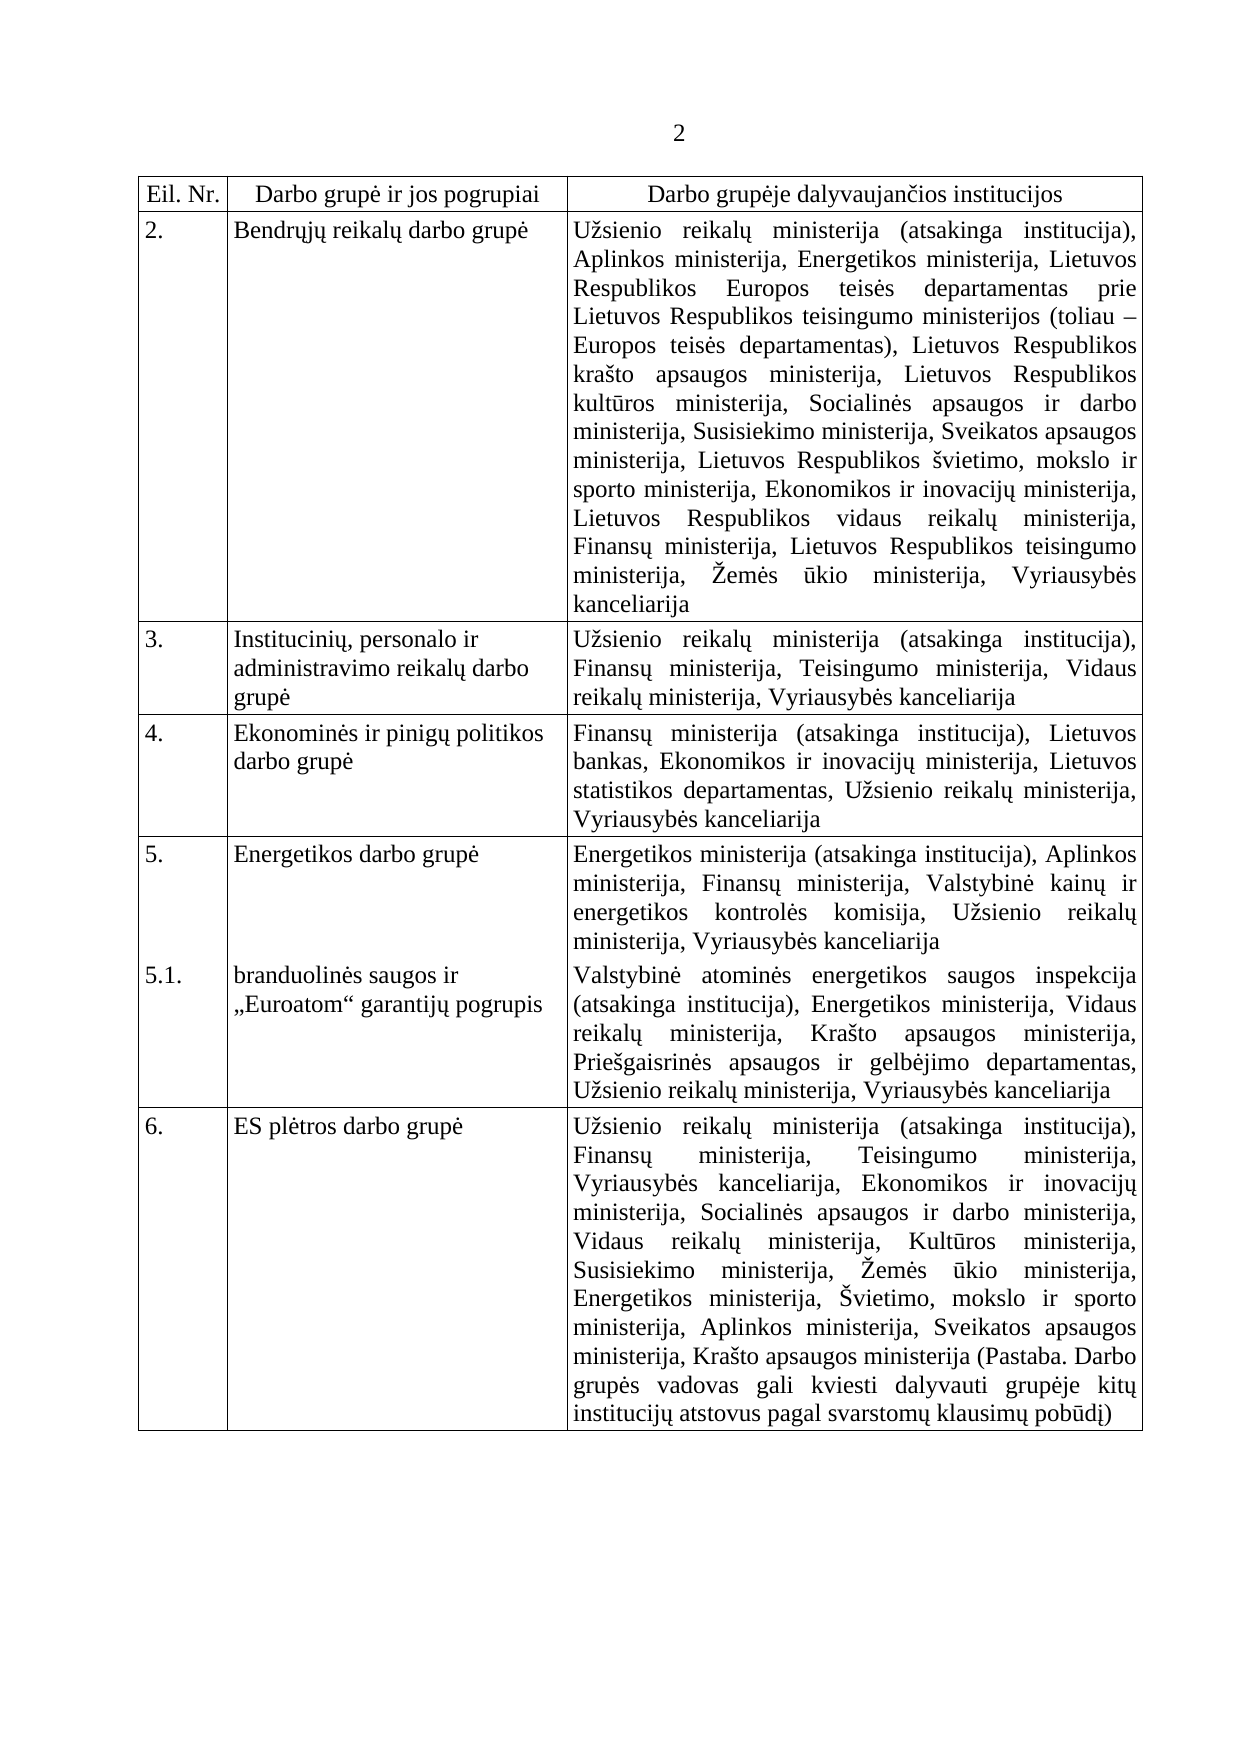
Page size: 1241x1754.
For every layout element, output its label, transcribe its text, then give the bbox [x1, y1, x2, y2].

table_cell Užsienio reikalų ministerija (atsakinga institucija), Aplinkos ministerija, Energetikos ministerija, Lietuvos Respublikos Europos teisės departamentas prie Lietuvos Respublikos teisingumo ministerijos (toliau – Europos teisės departamentas), Lietuvos Respublikos krašto apsaugos ministerija, Lietuvos Respublikos kultūros ministerija, Socialinės apsaugos ir darbo ministerija, Susisiekimo ministerija, Sveikatos apsaugos ministerija, Lietuvos Respublikos švietimo, mokslo ir sporto ministerija, Ekonomikos ir inovacijų ministerija, Lietuvos Respublikos vidaus reikalų ministerija, Finansų ministerija, Lietuvos Respublikos teisingumo ministerija, Žemės ūkio ministerija, Vyriausybės kanceliarija [568, 212, 1142, 621]
table_header Darbo grupėje dalyvaujančios institucijos [568, 177, 1142, 211]
table_cell 5.1. [139, 958, 227, 1107]
table_cell Valstybinė atominės energetikos saugos inspekcija (atsakinga institucija), Energetikos ministerija, Vidaus reikalų ministerija, Krašto apsaugos ministerija, Priešgaisrinės apsaugos ir gelbėjimo departamentas, Užsienio reikalų ministerija, Vyriausybės kanceliarija [568, 958, 1142, 1107]
table_header Eil. Nr. [139, 177, 227, 211]
table_cell 5. [139, 837, 227, 957]
table_header Darbo grupė ir jos pogrupiai [228, 177, 567, 211]
table_cell Energetikos darbo grupė [228, 837, 567, 957]
table_cell Užsienio reikalų ministerija (atsakinga institucija), Finansų ministerija, Teisingumo ministerija, Vyriausybės kanceliarija, Ekonomikos ir inovacijų ministerija, Socialinės apsaugos ir darbo ministerija, Vidaus reikalų ministerija, Kultūros ministerija, Susisiekimo ministerija, Žemės ūkio ministerija, Energetikos ministerija, Švietimo, mokslo ir sporto ministerija, Aplinkos ministerija, Sveikatos apsaugos ministerija, Krašto apsaugos ministerija (Pastaba. Darbo grupės vadovas gali kviesti dalyvauti grupėje kitų institucijų atstovus pagal svarstomų klausimų pobūdį) [568, 1108, 1142, 1430]
table_cell Institucinių, personalo ir administravimo reikalų darbo grupė [228, 622, 567, 714]
table_cell Ekonominės ir pinigų politikos darbo grupė [228, 715, 567, 836]
table_cell Bendrųjų reikalų darbo grupė [228, 212, 567, 621]
table_cell 2. [139, 212, 227, 621]
table_cell 3. [139, 622, 227, 714]
table_cell Energetikos ministerija (atsakinga institucija), Aplinkos ministerija, Finansų ministerija, Valstybinė kainų ir energetikos kontrolės komisija, Užsienio reikalų ministerija, Vyriausybės kanceliarija [568, 837, 1142, 957]
table_cell ES plėtros darbo grupė [228, 1108, 567, 1430]
table_cell 4. [139, 715, 227, 836]
table_cell Užsienio reikalų ministerija (atsakinga institucija), Finansų ministerija, Teisingumo ministerija, Vidaus reikalų ministerija, Vyriausybės kanceliarija [568, 622, 1142, 714]
table_cell Finansų ministerija (atsakinga institucija), Lietuvos bankas, Ekonomikos ir inovacijų ministerija, Lietuvos statistikos departamentas, Užsienio reikalų ministerija, Vyriausybės kanceliarija [568, 715, 1142, 836]
table_cell branduolinės saugos ir „Euroatom“ garantijų pogrupis [228, 958, 567, 1107]
table_cell 6. [139, 1108, 227, 1430]
